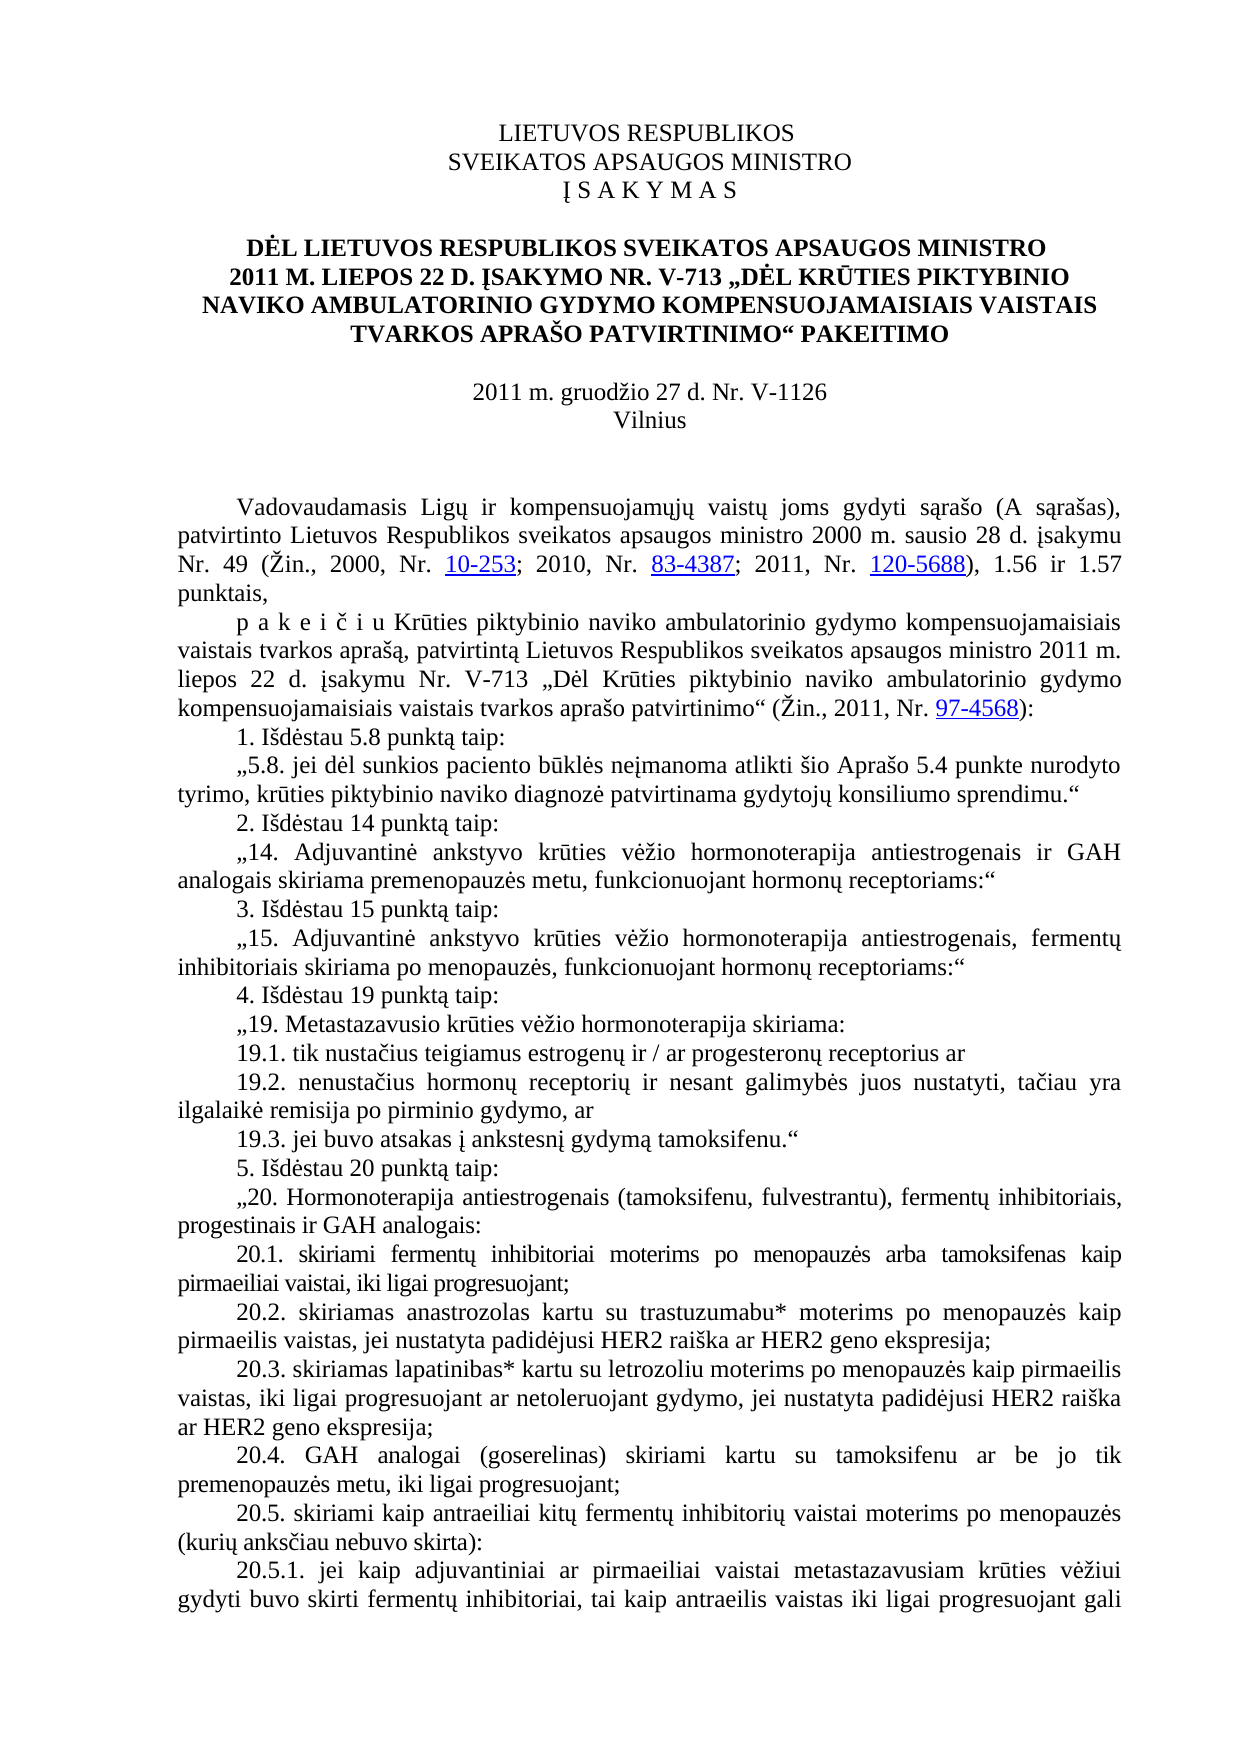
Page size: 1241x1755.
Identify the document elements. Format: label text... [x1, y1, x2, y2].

text 2. Išdėstau 14 punktą taip: [177, 808, 1122, 837]
text 20.2. skiriamas anastrozolas kartu su trastuzumabu* moterims po menopauzės kaip pirmaeilis vaistas, jei nustatyta padidėjusi HER2 raiška ar HER2 geno ekspresija; [177, 1297, 1122, 1354]
text 19.3. jei buvo atsakas į ankstesnį gydymą tamoksifenu.“ [177, 1124, 1122, 1153]
text Vilnius [177, 406, 1122, 434]
text 2011 m. gruodžio 27 d. Nr. V-1126 [177, 377, 1122, 406]
text LIETUVOS RESPUBLIKOS [177, 118, 1122, 147]
text 20.1. skiriami fermentų inhibitoriai moterims po menopauzės arba tamoksifenas kaip pirmaeiliai vaistai, iki ligai progresuojant; [177, 1239, 1122, 1297]
text 1. Išdėstau 5.8 punktą taip: [177, 722, 1122, 751]
text DĖL LIETUVOS RESPUBLIKOS SVEIKATOS APSAUGOS MINISTRO 2011 M. LIEPOS 22 D. ĮSAKYMO Nr. V-713 „DĖL KRŪTIES PIKTYBINIO NAVIKO AMBULATORINIO GYDYMO KOMPENSUOJAMAISIAIS VAISTAIS TVARKOS APRAŠO PATVIRTINIMO“ PAKEITIMO [177, 233, 1122, 348]
text „19. Metastazavusio krūties vėžio hormonoterapija skiriama: [177, 1009, 1122, 1038]
text SVEIKATOS APSAUGOS MINISTRO [177, 147, 1122, 176]
text „15. Adjuvantinė ankstyvo krūties vėžio hormonoterapija antiestrogenais, fermentų inhibitoriais skiriama po menopauzės, funkcionuojant hormonų receptoriams:“ [177, 923, 1122, 981]
text 20.4. GAH analogai (goserelinas) skiriami kartu su tamoksifenu ar be jo tik premenopauzės metu, iki ligai progresuojant; [177, 1441, 1122, 1498]
text 20.5.1. jei kaip adjuvantiniai ar pirmaeiliai vaistai metastazavusiam krūties vėžiui gydyti buvo skirti fermentų inhibitoriai, tai kaip antraeilis vaistas iki ligai progresuojant gali [177, 1556, 1122, 1613]
text „20. Hormonoterapija antiestrogenais (tamoksifenu, fulvestrantu), fermentų inhibitoriais, progestinais ir GAH analogais: [177, 1182, 1122, 1239]
text 19.2. nenustačius hormonų receptorių ir nesant galimybės juos nustatyti, tačiau yra ilgalaikė remisija po pirminio gydymo, ar [177, 1067, 1122, 1124]
text p a k e i č i u Krūties piktybinio naviko ambulatorinio gydymo kompensuojamaisiais vaistais tvarkos aprašą, patvirtintą Lietuvos Respublikos sveikatos apsaugos ministro 2011 m. liepos 22 d. įsakymu Nr. V-713 „Dėl Krūties piktybinio naviko ambulatorinio gydymo kompensuojamaisiais vaistais tvarkos aprašo patvirtinimo“ (Žin., 2011, Nr. 97-4568): [177, 607, 1122, 722]
text 3. Išdėstau 15 punktą taip: [177, 894, 1122, 923]
text 19.1. tik nustačius teigiamus estrogenų ir / ar progesteronų receptorius ar [177, 1038, 1122, 1067]
text 5. Išdėstau 20 punktą taip: [177, 1153, 1122, 1182]
text 20.5. skiriami kaip antraeiliai kitų fermentų inhibitorių vaistai moterims po menopauzės (kurių anksčiau nebuvo skirta): [177, 1498, 1122, 1556]
text „5.8. jei dėl sunkios paciento būklės neįmanoma atlikti šio Aprašo 5.4 punkte nurodyto tyrimo, krūties piktybinio naviko diagnozė patvirtinama gydytojų konsiliumo sprendimu.“ [177, 751, 1122, 808]
text 4. Išdėstau 19 punktą taip: [177, 981, 1122, 1009]
text 20.3. skiriamas lapatinibas* kartu su letrozoliu moterims po menopauzės kaip pirmaeilis vaistas, iki ligai progresuojant ar netoleruojant gydymo, jei nustatyta padidėjusi HER2 raiška ar HER2 geno ekspresija; [177, 1354, 1122, 1441]
text Į S A K Y M A S [177, 176, 1122, 204]
text Vadovaudamasis Ligų ir kompensuojamųjų vaistų joms gydyti sąrašo (A sąrašas), patvirtinto Lietuvos Respublikos sveikatos apsaugos ministro 2000 m. sausio 28 d. įsakymu Nr. 49 (Žin., 2000, Nr. 10-253; 2010, Nr. 83-4387; 2011, Nr. 120-5688), 1.56 ir 1.57 punktais, [177, 492, 1122, 607]
text „14. Adjuvantinė ankstyvo krūties vėžio hormonoterapija antiestrogenais ir GAH analogais skiriama premenopauzės metu, funkcionuojant hormonų receptoriams:“ [177, 837, 1122, 894]
